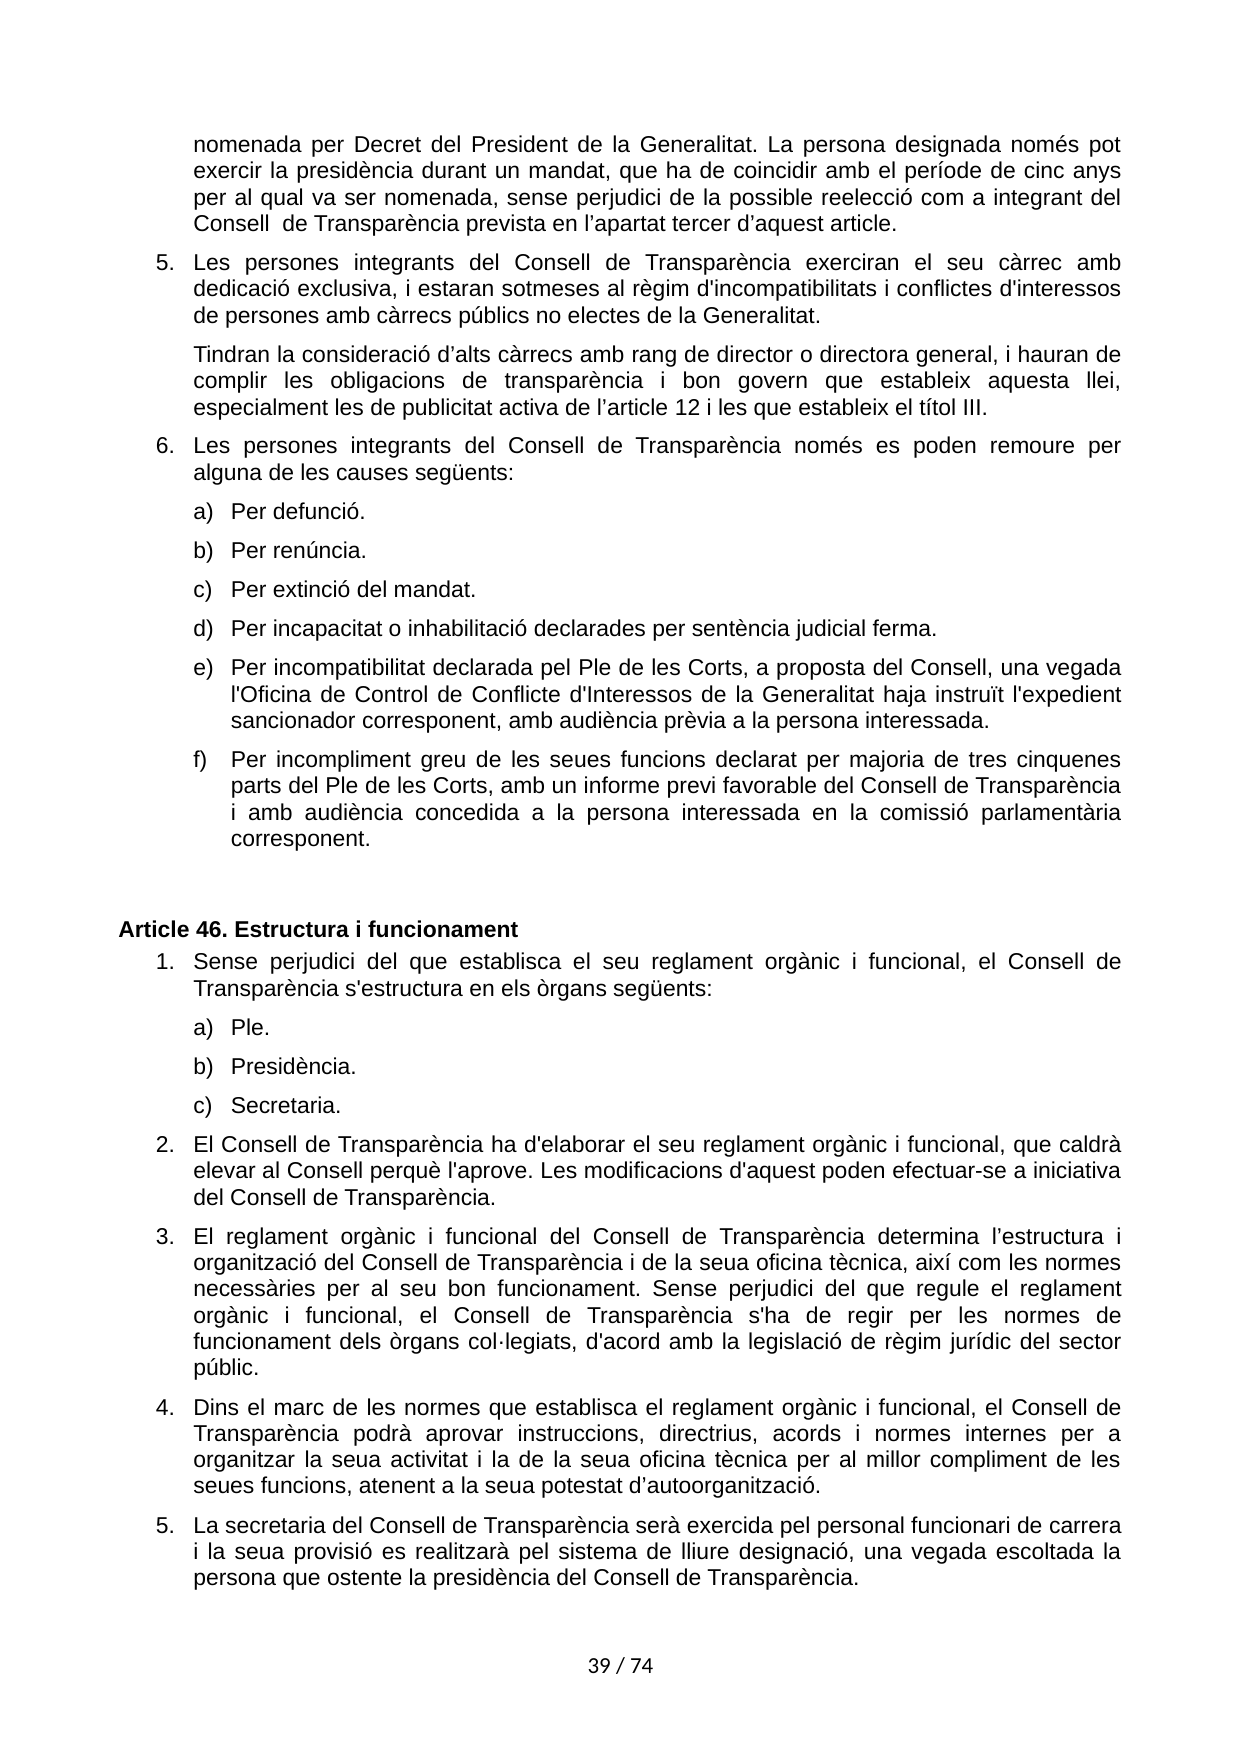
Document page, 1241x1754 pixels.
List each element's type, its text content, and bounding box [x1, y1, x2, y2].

list Les persones integrants del Consell de Transparència exerciran el seu càrrec amb dedicació exclusiva, i estaran sotmeses al règim d'incompatibilitats i conflictes d'interessos de persones amb càrrecs públics no electes de la Generalitat. [156, 249, 1122, 328]
list El reglament orgànic i funcional del Consell de Transparència determina l’estructura i organització del Consell de Transparència i de la seua oficina tècnica, així com les normes necessàries per al seu bon funcionament. Sense perjudici del que regule el reglament orgànic i funcional, el Consell de Transparència s'ha de regir per les normes de funcionament dels òrgans col·legiats, d'acord amb la legislació de règim jurídic del sector públic. [156, 1223, 1122, 1381]
list Secretaria. [193, 1092, 1122, 1118]
text Tindran la consideració d’alts càrrecs amb rang de director o directora general, i hauran de complir les obligacions de transparència i bon govern que estableix aquesta llei, especialment les de publicitat activa de l’article 12 i les que estableix el títol III. [193, 341, 1122, 420]
list La secretaria del Consell de Transparència serà exercida pel personal funcionari de carrera i la seua provisió es realitzarà pel sistema de lliure designació, una vegada escoltada la persona que ostente la presidència del Consell de Transparència. [156, 1512, 1122, 1591]
list Per defunció. [193, 498, 1122, 524]
list Per extinció del mandat. [193, 576, 1122, 602]
list Les persones integrants del Consell de Transparència només es poden remoure per alguna de les causes següents: [156, 432, 1122, 485]
list nomenada per Decret del President de la Generalitat. La persona designada només pot exercir la presidència durant un mandat, que ha de coincidir amb el període de cinc anys per al qual va ser nomenada, sense perjudici de la possible reelecció com a integrant del Consell de Transparència prevista en l’apartat tercer d’aquest article. [156, 131, 1122, 236]
list Per incompatibilitat declarada pel Ple de les Corts, a proposta del Consell, una vegada l'Oficina de Control de Conflicte d'Interessos de la Generalitat haja instruït l'expedient sancionador corresponent, amb audiència prèvia a la persona interessada. [193, 654, 1122, 733]
subtitle Article 46. Estructura i funcionament [118, 916, 1122, 942]
list Per incapacitat o inhabilitació declarades per sentència judicial ferma. [193, 615, 1122, 641]
list El Consell de Transparència ha d'elaborar el seu reglament orgànic i funcional, que caldrà elevar al Consell perquè l'aprove. Les modificacions d'aquest poden efectuar-se a iniciativa del Consell de Transparència. [156, 1131, 1122, 1210]
list Ple. [193, 1014, 1122, 1040]
list Per renúncia. [193, 537, 1122, 563]
list Per incompliment greu de les seues funcions declarat per majoria de tres cinquenes parts del Ple de les Corts, amb un informe previ favorable del Consell de Transparència i amb audiència concedida a la persona interessada en la comissió parlamentària corresponent. [193, 746, 1122, 851]
list Dins el marc de les normes que establisca el reglament orgànic i funcional, el Consell de Transparència podrà aprovar instruccions, directrius, acords i normes internes per a organitzar la seua activitat i la de la seua oficina tècnica per al millor compliment de les seues funcions, atenent a la seua potestat d’autoorganització. [156, 1393, 1122, 1499]
list Sense perjudici del que establisca el seu reglament orgànic i funcional, el Consell de Transparència s'estructura en els òrgans següents: [156, 948, 1122, 1001]
list Presidència. [193, 1053, 1122, 1079]
